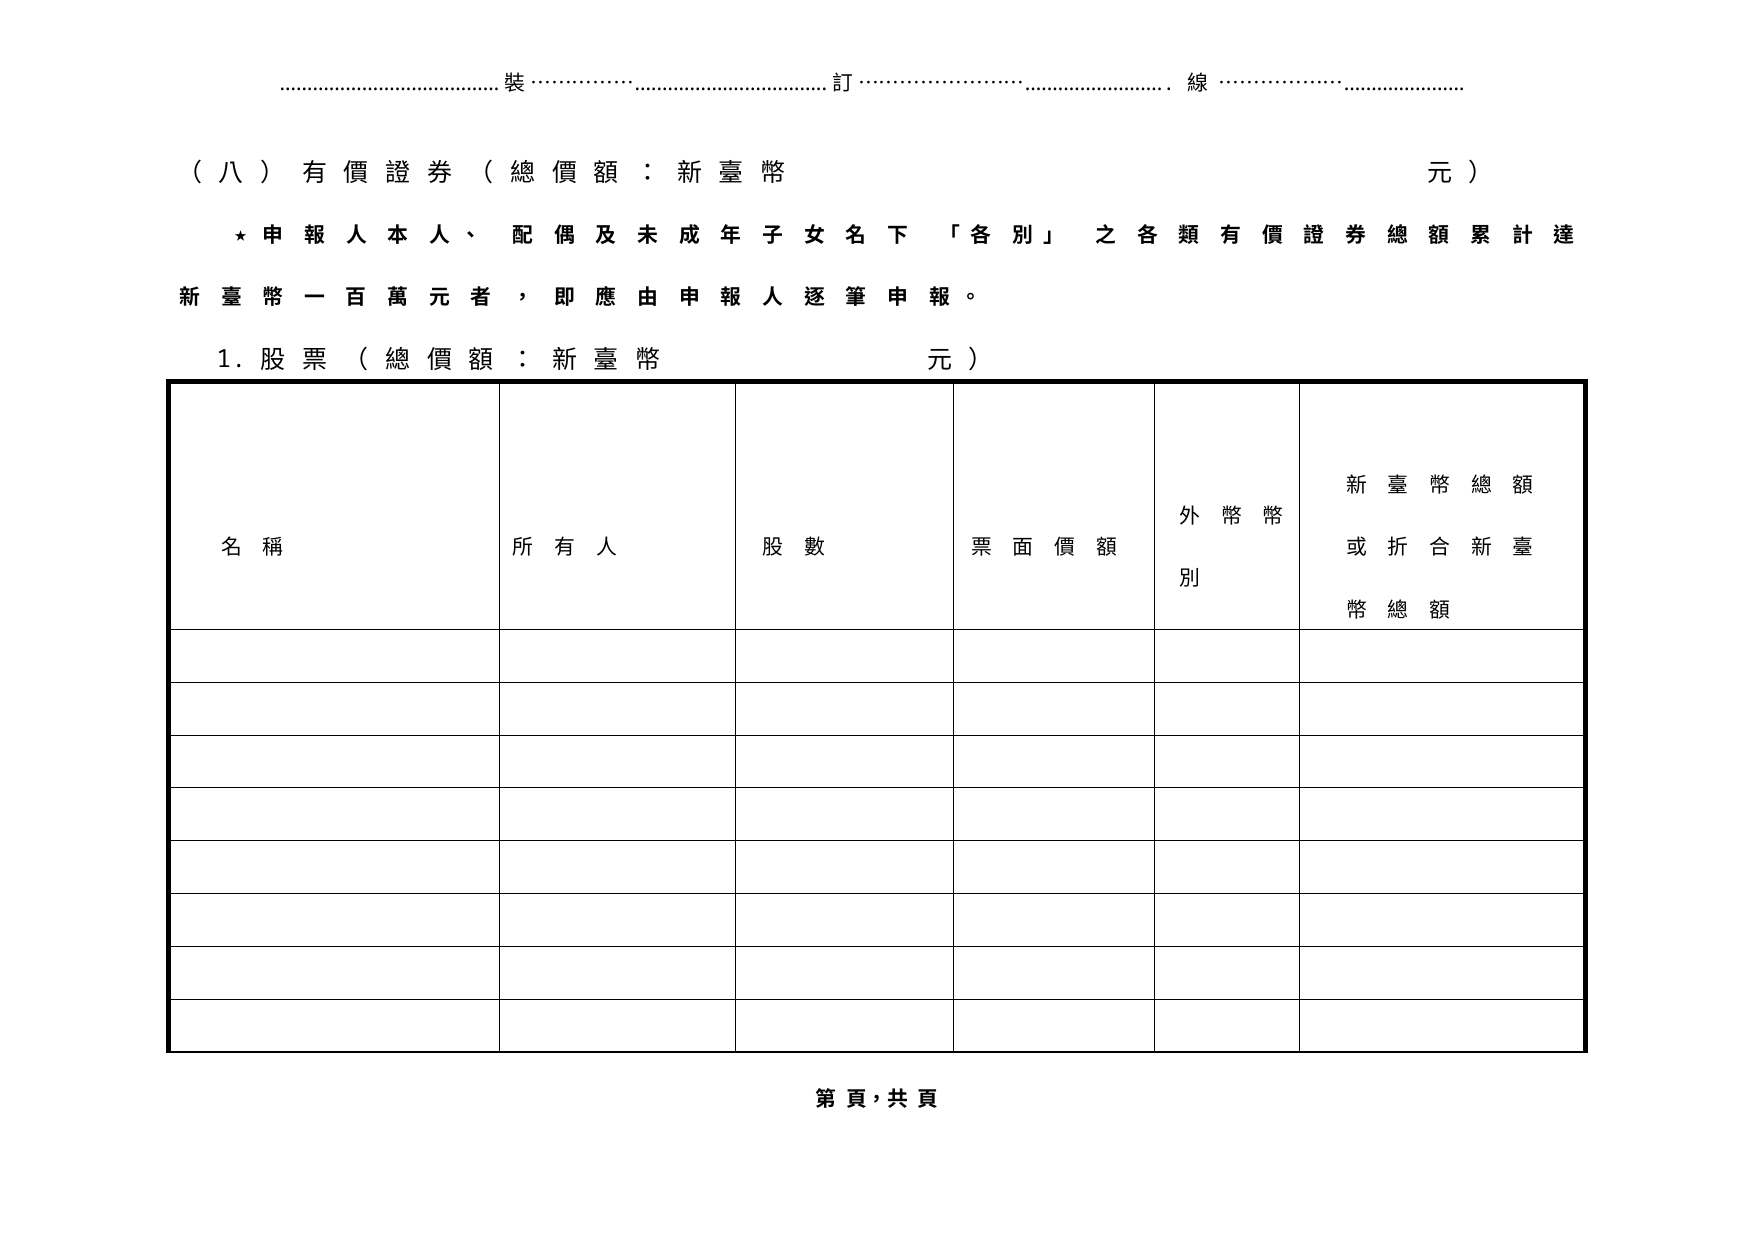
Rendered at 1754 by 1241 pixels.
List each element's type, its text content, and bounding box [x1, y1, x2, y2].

table_cell [500, 947, 735, 998]
table_cell [500, 894, 735, 946]
table_cell [171, 788, 499, 840]
table_cell [1155, 788, 1299, 840]
table_cell [500, 1000, 735, 1051]
table_cell [171, 736, 499, 787]
table_cell [1155, 894, 1299, 946]
table_cell [171, 894, 499, 946]
table_cell [736, 947, 953, 998]
table_cell [1300, 947, 1583, 998]
table_cell [171, 683, 499, 734]
table_cell [171, 841, 499, 893]
table_cell [1300, 788, 1583, 840]
table_cell [1300, 1000, 1583, 1051]
table_cell [1300, 736, 1583, 787]
table_cell [1155, 736, 1299, 787]
table_cell [736, 683, 953, 734]
table_cell [500, 683, 735, 734]
table_header 票面價額 [954, 384, 1154, 629]
table_cell [1300, 683, 1583, 734]
table_cell [736, 894, 953, 946]
table_cell [954, 788, 1154, 840]
table_cell [1300, 630, 1583, 682]
table_cell [736, 841, 953, 893]
table_cell [171, 630, 499, 682]
table_cell [1300, 894, 1583, 946]
table_cell [500, 630, 735, 682]
table_cell [954, 947, 1154, 998]
table_header 股數 [736, 384, 953, 629]
table_cell [500, 788, 735, 840]
table_cell [954, 1000, 1154, 1051]
table_cell [1300, 841, 1583, 893]
table_header 新臺幣總額或折合新臺幣總額 [1300, 384, 1583, 629]
table_cell [171, 1000, 499, 1051]
text （八）有價證券（總價額：新臺幣 元） [145, 129, 1585, 191]
table_header 名稱 [171, 384, 499, 629]
text 1.股票（總價額：新臺幣 元） [206, 316, 1585, 379]
table_cell [1155, 1000, 1299, 1051]
table_cell [954, 841, 1154, 893]
table_cell [1155, 841, 1299, 893]
table_cell [1155, 630, 1299, 682]
table_header 外幣幣別 [1155, 384, 1299, 629]
table_cell [1155, 683, 1299, 734]
text ★申報人本人、配偶及未成年子女名下「各別」之各類有價證券總額累計達新臺幣一百萬元者，即應由申報人逐筆申報。 [145, 191, 1585, 316]
table_cell [736, 788, 953, 840]
table_cell [954, 736, 1154, 787]
table_cell [500, 736, 735, 787]
table_cell [954, 630, 1154, 682]
table_cell [954, 683, 1154, 734]
table_cell [500, 841, 735, 893]
table_cell [736, 1000, 953, 1051]
table_cell [1155, 947, 1299, 998]
table_cell [736, 630, 953, 682]
table_header 所有人 [500, 384, 735, 629]
table_cell [171, 947, 499, 998]
table_cell [954, 894, 1154, 946]
table_cell [736, 736, 953, 787]
